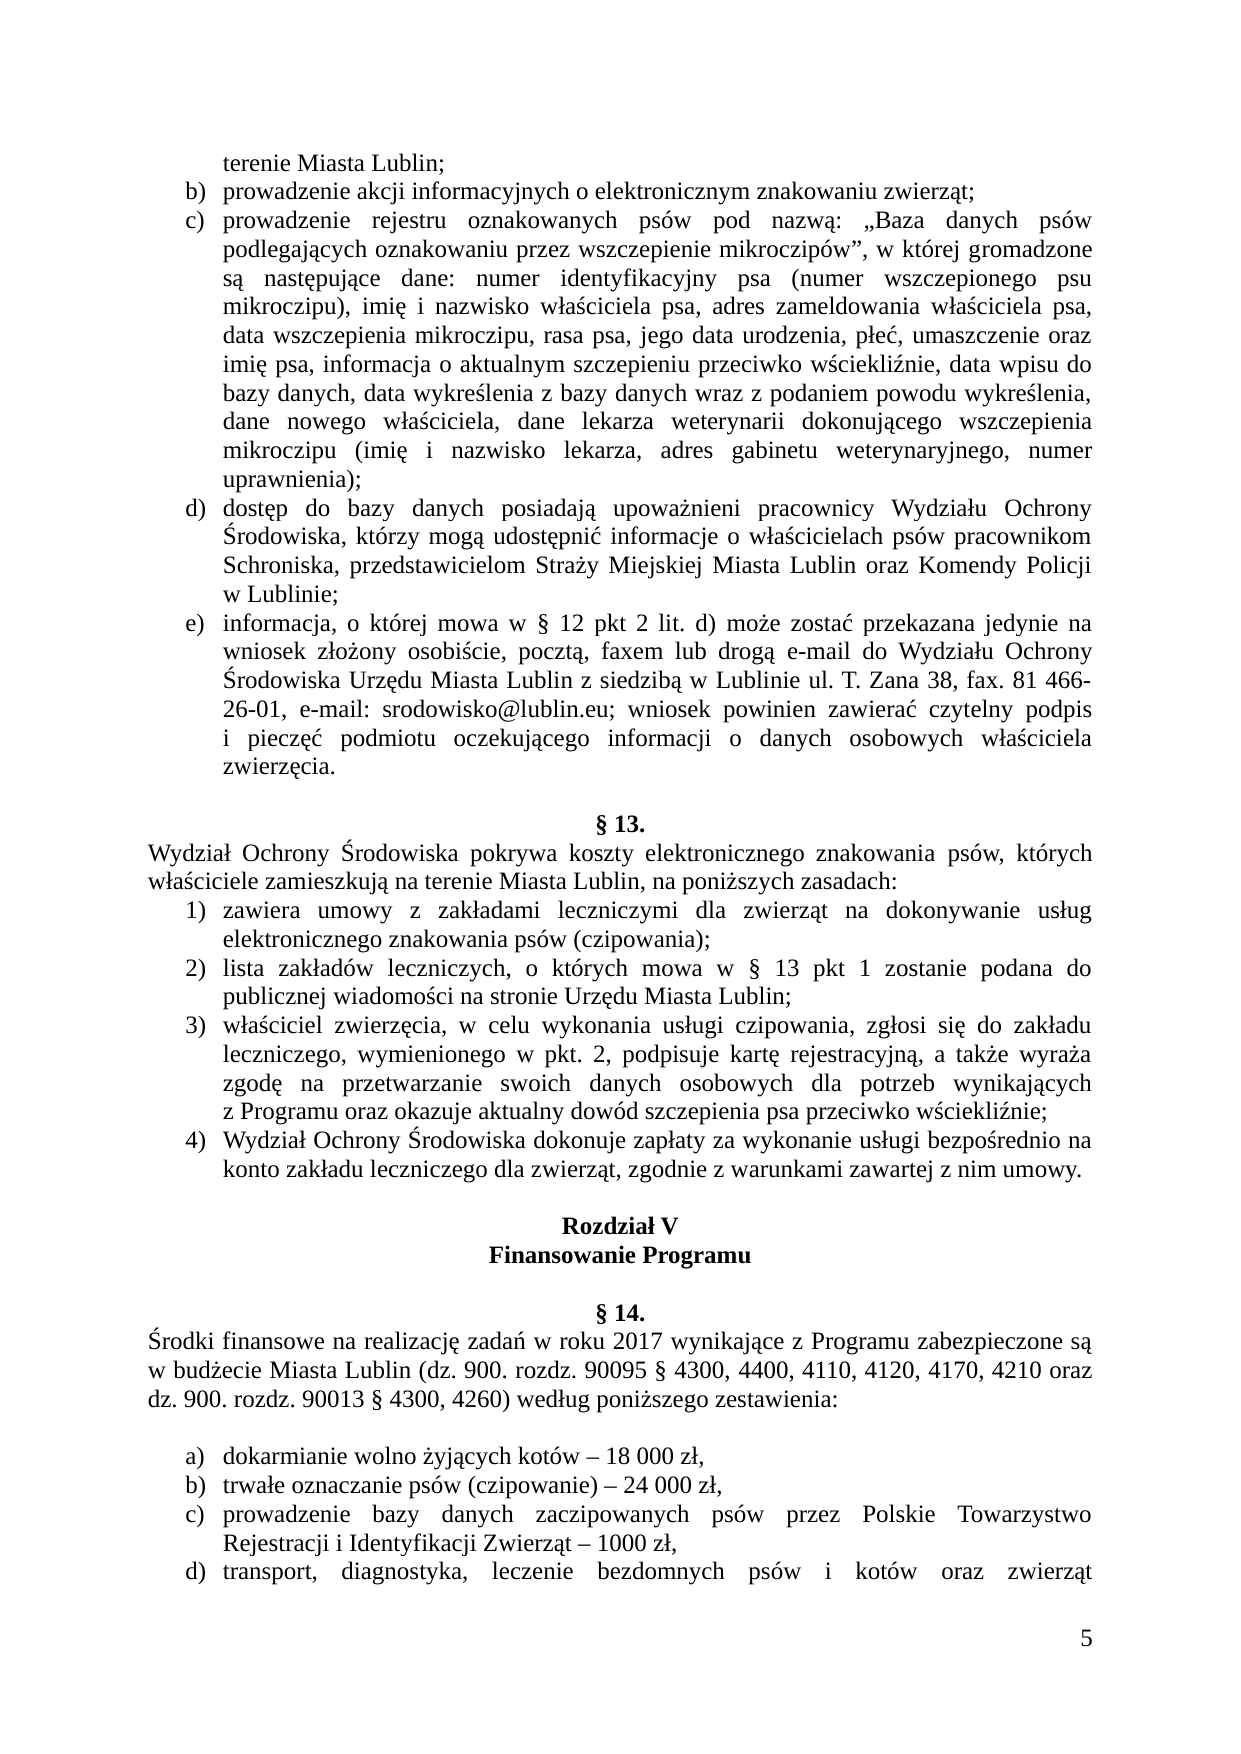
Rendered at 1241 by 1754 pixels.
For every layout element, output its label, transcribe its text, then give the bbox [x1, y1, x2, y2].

text Środki finansowe na realizację zadań w roku 2017 wynikające z Programu zabezpieczone są w budżecie Miasta Lublin (dz. 900. rozdz. 90095 § 4300, 4400, 4110, 4120, 4170, 4210 oraz dz. 900. rozdz. 90013 § 4300, 4260) według poniższego zestawienia: [148, 1326, 1092, 1413]
list dostęp do bazy danych posiadają upoważnieni pracownicy Wydziału Ochrony Środowiska, którzy mogą udostępnić informacje o właścicielach psów pracownikom Schroniska, przedstawicielom Straży Miejskiej Miasta Lublin oraz Komendy Policji w Lublinie; [185, 493, 1092, 608]
list informacja, o której mowa w § 12 pkt 2 lit. d) może zostać przekazana jedynie na wniosek złożony osobiście, pocztą, faxem lub drogą e-mail do Wydziału Ochrony Środowiska Urzędu Miasta Lublin z siedzibą w Lublinie ul. T. Zana 38, fax. 81 466-26-01, e-mail: srodowisko@lublin.eu; wniosek powinien zawierać czytelny podpis i pieczęć podmiotu oczekującego informacji o danych osobowych właściciela zwierzęcia. [185, 608, 1092, 780]
text Rozdział V [148, 1211, 1092, 1240]
text Wydział Ochrony Środowiska pokrywa koszty elektronicznego znakowania psów, których właściciele zamieszkują na terenie Miasta Lublin, na poniższych zasadach: [148, 838, 1092, 895]
text § 14. [148, 1298, 1092, 1326]
list właściciel zwierzęcia, w celu wykonania usługi czipowania, zgłosi się do zakładu leczniczego, wymienionego w pkt. 2, podpisuje kartę rejestracyjną, a także wyraża zgodę na przetwarzanie swoich danych osobowych dla potrzeb wynikających z Programu oraz okazuje aktualny dowód szczepienia psa przeciwko wściekliźnie; [185, 1010, 1092, 1125]
list zawiera umowy z zakładami leczniczymi dla zwierząt na dokonywanie usług elektronicznego znakowania psów (czipowania); [185, 895, 1092, 953]
list trwałe oznaczanie psów (czipowanie) – 24 000 zł, [185, 1470, 1092, 1499]
list terenie Miasta Lublin; [185, 148, 1092, 176]
list prowadzenie akcji informacyjnych o elektronicznym znakowaniu zwierząt; [185, 176, 1092, 205]
list prowadzenie rejestru oznakowanych psów pod nazwą: „Baza danych psów podlegających oznakowaniu przez wszczepienie mikroczipów”, w której gromadzone są następujące dane: numer identyfikacyjny psa (numer wszczepionego psu mikroczipu), imię i nazwisko właściciela psa, adres zameldowania właściciela psa, data wszczepienia mikroczipu, rasa psa, jego data urodzenia, płeć, umaszczenie oraz imię psa, informacja o aktualnym szczepieniu przeciwko wściekliźnie, data wpisu do bazy danych, data wykreślenia z bazy danych wraz z podaniem powodu wykreślenia, dane nowego właściciela, dane lekarza weterynarii dokonującego wszczepienia mikroczipu (imię i nazwisko lekarza, adres gabinetu weterynaryjnego, numer uprawnienia); [185, 205, 1092, 493]
list Wydział Ochrony Środowiska dokonuje zapłaty za wykonanie usługi bezpośrednio na konto zakładu leczniczego dla zwierząt, zgodnie z warunkami zawartej z nim umowy. [185, 1125, 1092, 1183]
text § 13. [148, 809, 1092, 838]
list transport, diagnostyka, leczenie bezdomnych psów i kotów oraz zwierząt [185, 1556, 1092, 1585]
text Finansowanie Programu [148, 1240, 1092, 1269]
list prowadzenie bazy danych zaczipowanych psów przez Polskie Towarzystwo Rejestracji i Identyfikacji Zwierząt – 1000 zł, [185, 1499, 1092, 1556]
list dokarmianie wolno żyjących kotów – 18 000 zł, [185, 1441, 1092, 1470]
list lista zakładów leczniczych, o których mowa w § 13 pkt 1 zostanie podana do publicznej wiadomości na stronie Urzędu Miasta Lublin; [185, 953, 1092, 1010]
